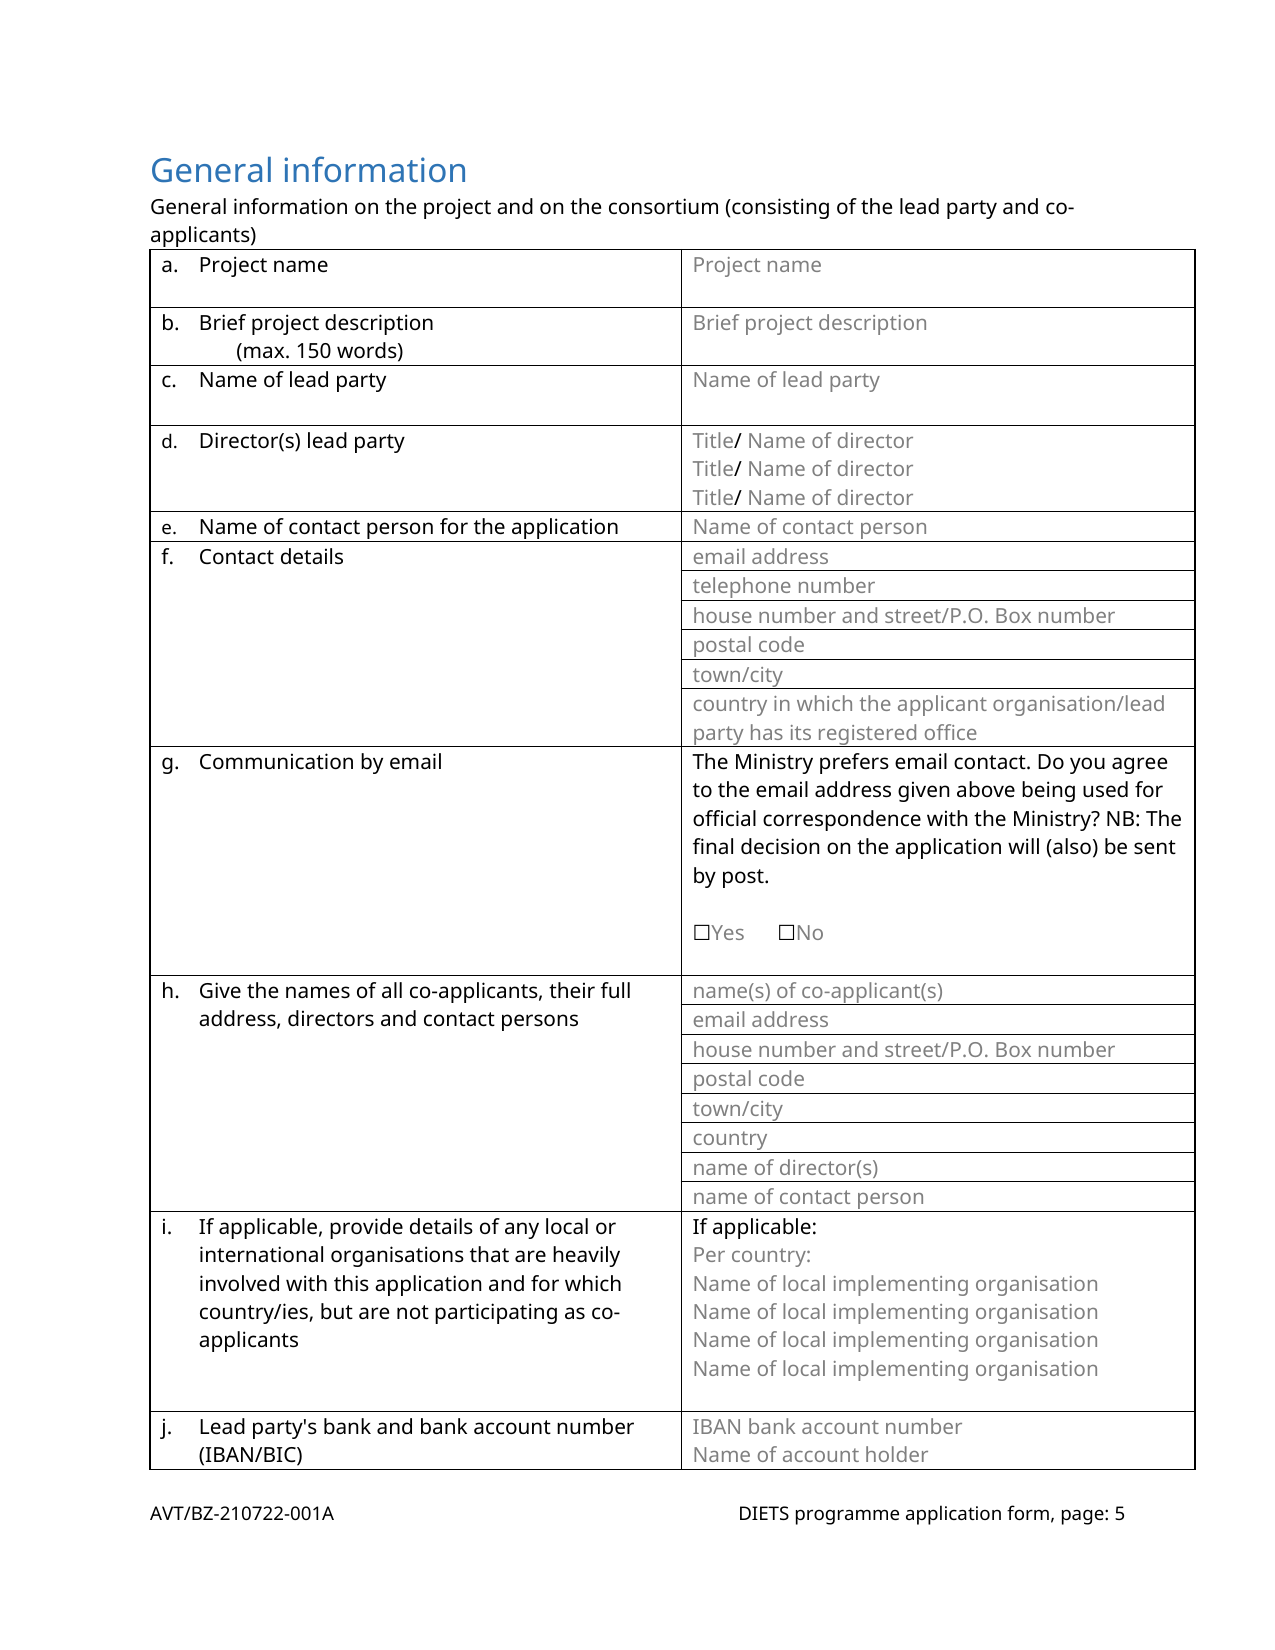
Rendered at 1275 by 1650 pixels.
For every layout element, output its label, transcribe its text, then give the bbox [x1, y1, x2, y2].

table_cell If applicable: Per country: Name of local implementing organisation Name of local implementing organisation Name of local implementing organisation Name of local implementing organisation [682, 1212, 1194, 1411]
table_cell house number and street/P.O. Box number [682, 1035, 1194, 1063]
table_cell name of director(s) [682, 1153, 1194, 1181]
table_cell country [682, 1123, 1194, 1152]
table_cell The Ministry prefers email contact. Do you agree to the email address given above being used for official correspondence with the Ministry? NB: The final decision on the application will (also) be sent by post. ☐Yes ☐No [682, 747, 1194, 975]
table_cell postal code [682, 630, 1194, 659]
table_cell IBAN bank account number Name of account holder [682, 1412, 1194, 1469]
table_cell Brief project description [682, 308, 1194, 364]
table_header Project name [151, 250, 681, 307]
table_cell Name of contact person [682, 512, 1194, 541]
table_cell Contact details [151, 542, 681, 746]
table_cell name(s) of co-applicant(s) [682, 976, 1194, 1004]
table_cell name of contact person [682, 1182, 1194, 1211]
table_cell Name of lead party [682, 366, 1194, 425]
table_cell Give the names of all co-applicants, their full address, directors and contact persons [151, 976, 681, 1211]
table_cell telephone number [682, 571, 1194, 600]
table_cell town/city [682, 1094, 1194, 1122]
table_cell email address [682, 1005, 1194, 1034]
table_cell email address [682, 542, 1194, 570]
table_cell postal code [682, 1064, 1194, 1093]
table_cell If applicable, provide details of any local or international organisations that are heavily involved with this application and for which country/ies, but are not participating as co-applicants [151, 1212, 681, 1411]
table_cell country in which the applicant organisation/lead party has its registered office [682, 689, 1194, 746]
table_cell town/city [682, 660, 1194, 688]
table_cell Brief project description (max. 150 words) [151, 308, 681, 364]
table_cell Title/ Name of director Title/ Name of director Title/ Name of director [682, 426, 1194, 511]
table_cell house number and street/P.O. Box number [682, 601, 1194, 629]
table_cell Communication by email [151, 747, 681, 975]
table_cell Name of contact person for the application [151, 512, 681, 541]
subtitle General information [150, 146, 1125, 192]
table_header Project name [682, 250, 1194, 307]
table_cell Lead party's bank and bank account number (IBAN/BIC) [151, 1412, 681, 1469]
text General information on the project and on the consortium (consisting of the lead party and co-applicants) [150, 192, 1125, 249]
table_cell Director(s) lead party [151, 426, 681, 511]
table_cell Name of lead party [151, 366, 681, 425]
